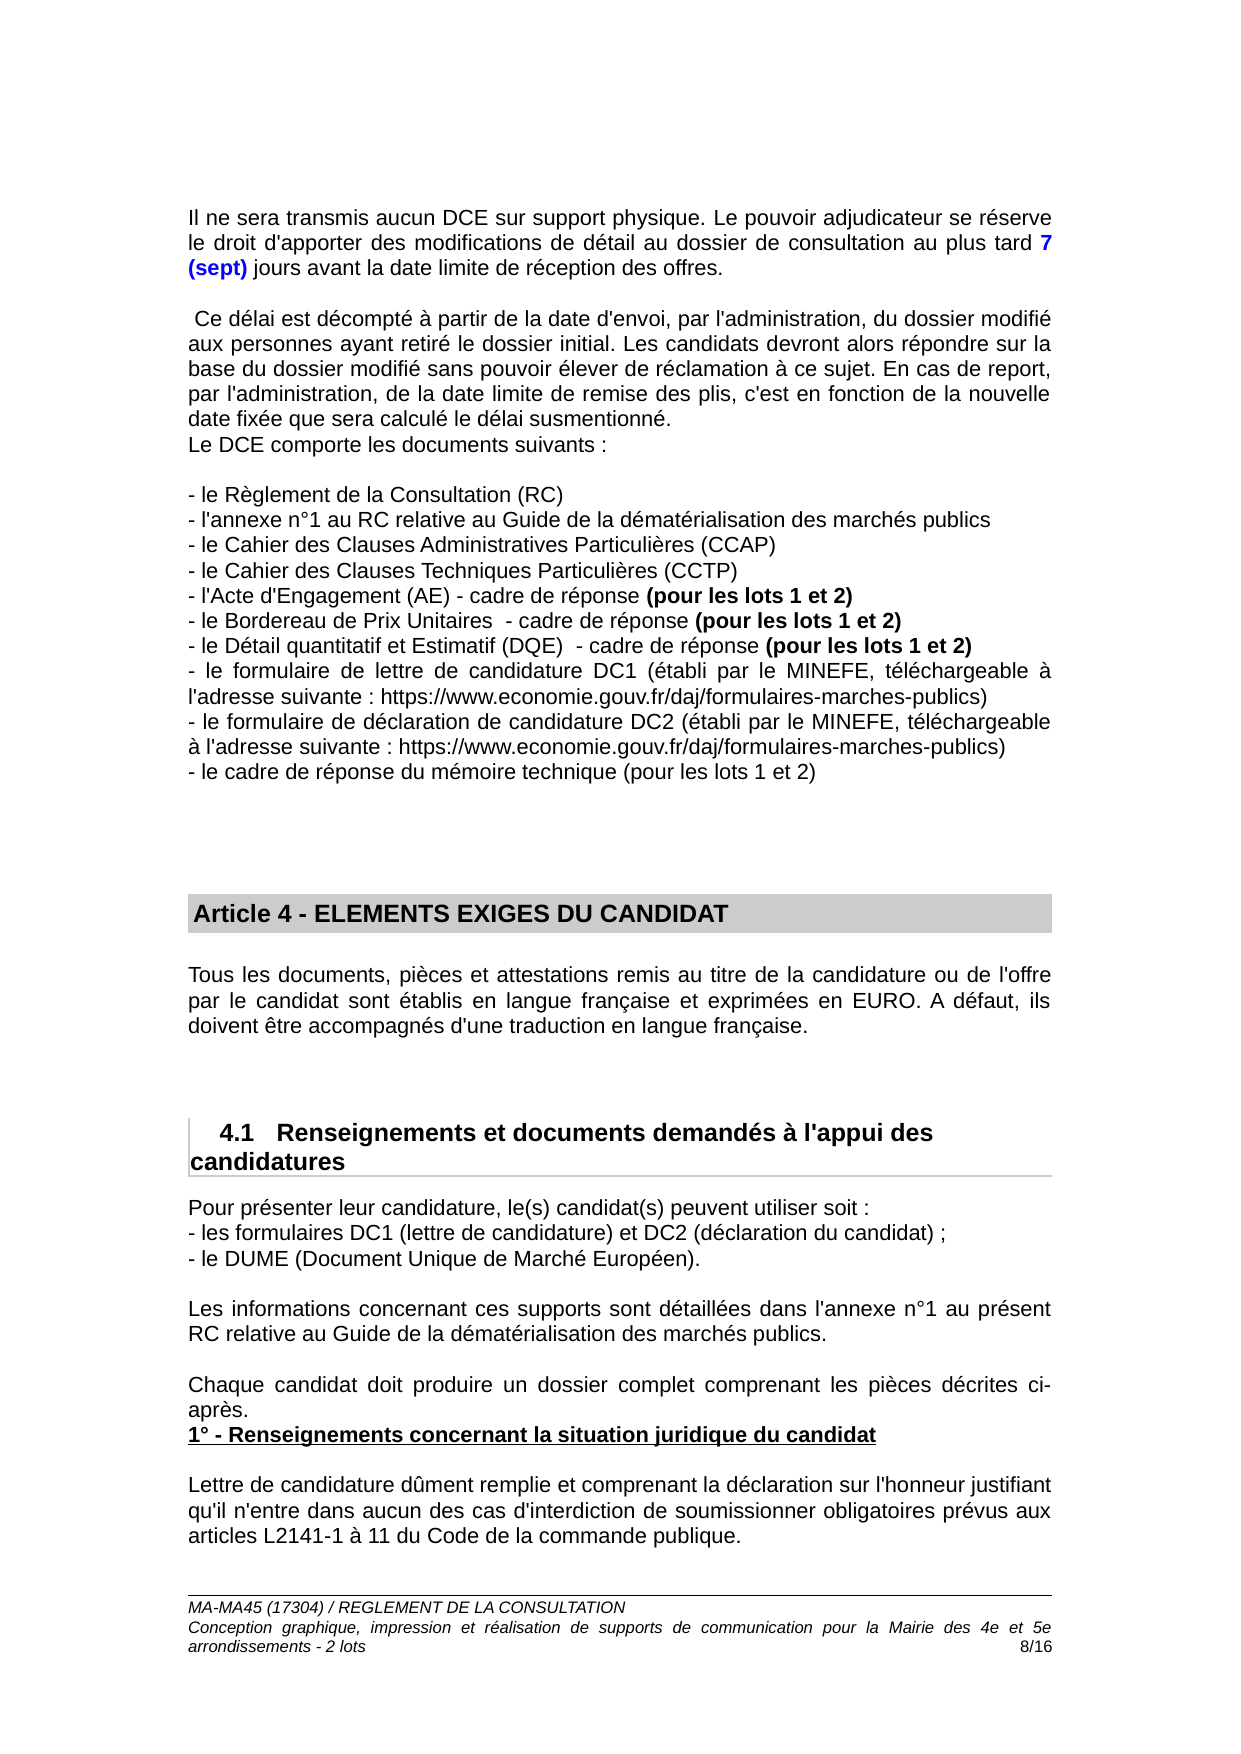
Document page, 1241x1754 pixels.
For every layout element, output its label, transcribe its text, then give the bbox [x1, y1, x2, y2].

text Pour présenter leur candidature, le(s) candidat(s) peuvent utiliser soit : [188, 1195, 1052, 1220]
text Ce délai est décompté à partir de la date d'envoi, par l'administration, du dossier modifié aux personnes ayant retiré le dossier initial. Les candidats devront alors répondre sur la base du dossier modifié sans pouvoir élever de réclamation à ce sujet. En cas de report, par l'administration, de la date limite de remise des plis, c'est en fonction de la nouvelle date fixée que sera calculé le délai susmentionné. [188, 305, 1052, 431]
text - le Bordereau de Prix Unitaires - cadre de réponse (pour les lots 1 et 2) [188, 608, 1052, 633]
text - le formulaire de déclaration de candidature DC2 (établi par le MINEFE, téléchargeable à l'adresse suivante : https://www.economie.gouv.fr/daj/formulaires-marches-publics) [188, 709, 1052, 759]
text Tous les documents, pièces et attestations remis au titre de la candidature ou de l'offre par le candidat sont établis en langue française et exprimées en EURO. A défaut, ils doivent être accompagnés d'une traduction en langue française. [188, 962, 1052, 1038]
text 1° - Renseignements concernant la situation juridique du candidat [188, 1422, 1052, 1447]
text Les informations concernant ces supports sont détaillées dans l'annexe n°1 au présent RC relative au Guide de la dématérialisation des marchés publics. [188, 1296, 1052, 1346]
text - le Règlement de la Consultation (RC) [188, 482, 1052, 507]
text Le DCE comporte les documents suivants : [188, 431, 1052, 457]
text - le formulaire de lettre de candidature DC1 (établi par le MINEFE, téléchargeable à l'adresse suivante : https://www.economie.gouv.fr/daj/formulaires-marches-publics) [188, 658, 1052, 709]
text - l'annexe n°1 au RC relative au Guide de la dématérialisation des marchés publics [188, 507, 1052, 532]
subtitle ELEMENTS EXIGES DU CANDIDAT [190, 896, 1050, 931]
text - les formulaires DC1 (lettre de candidature) et DC2 (déclaration du candidat) ; [188, 1220, 1052, 1246]
text - l'Acte d'Engagement (AE) - cadre de réponse (pour les lots 1 et 2) [188, 583, 1052, 608]
text - le Cahier des Clauses Techniques Particulières (CCTP) [188, 557, 1052, 583]
text - le cadre de réponse du mémoire technique (pour les lots 1 et 2) [188, 759, 1052, 784]
text - le Cahier des Clauses Administratives Particulières (CCAP) [188, 532, 1052, 557]
text - le DUME (Document Unique de Marché Européen). [188, 1246, 1052, 1271]
text Lettre de candidature dûment remplie et comprenant la déclaration sur l'honneur justifiant qu'il n'entre dans aucun des cas d'interdiction de soumissionner obligatoires prévus aux articles L2141-1 à 11 du Code de la commande publique. [188, 1472, 1052, 1548]
text Il ne sera transmis aucun DCE sur support physique. Le pouvoir adjudicateur se réserve le droit d'apporter des modifications de détail au dossier de consultation au plus tard 7 (sept) jours avant la date limite de réception des offres. [188, 204, 1052, 280]
text Chaque candidat doit produire un dossier complet comprenant les pièces décrites ci-après. [188, 1372, 1052, 1422]
text - le Détail quantitatif et Estimatif (DQE) - cadre de réponse (pour les lots 1 et 2) [188, 633, 1052, 658]
subtitle Renseignements et documents demandés à l'appui des candidatures [190, 1118, 1052, 1175]
